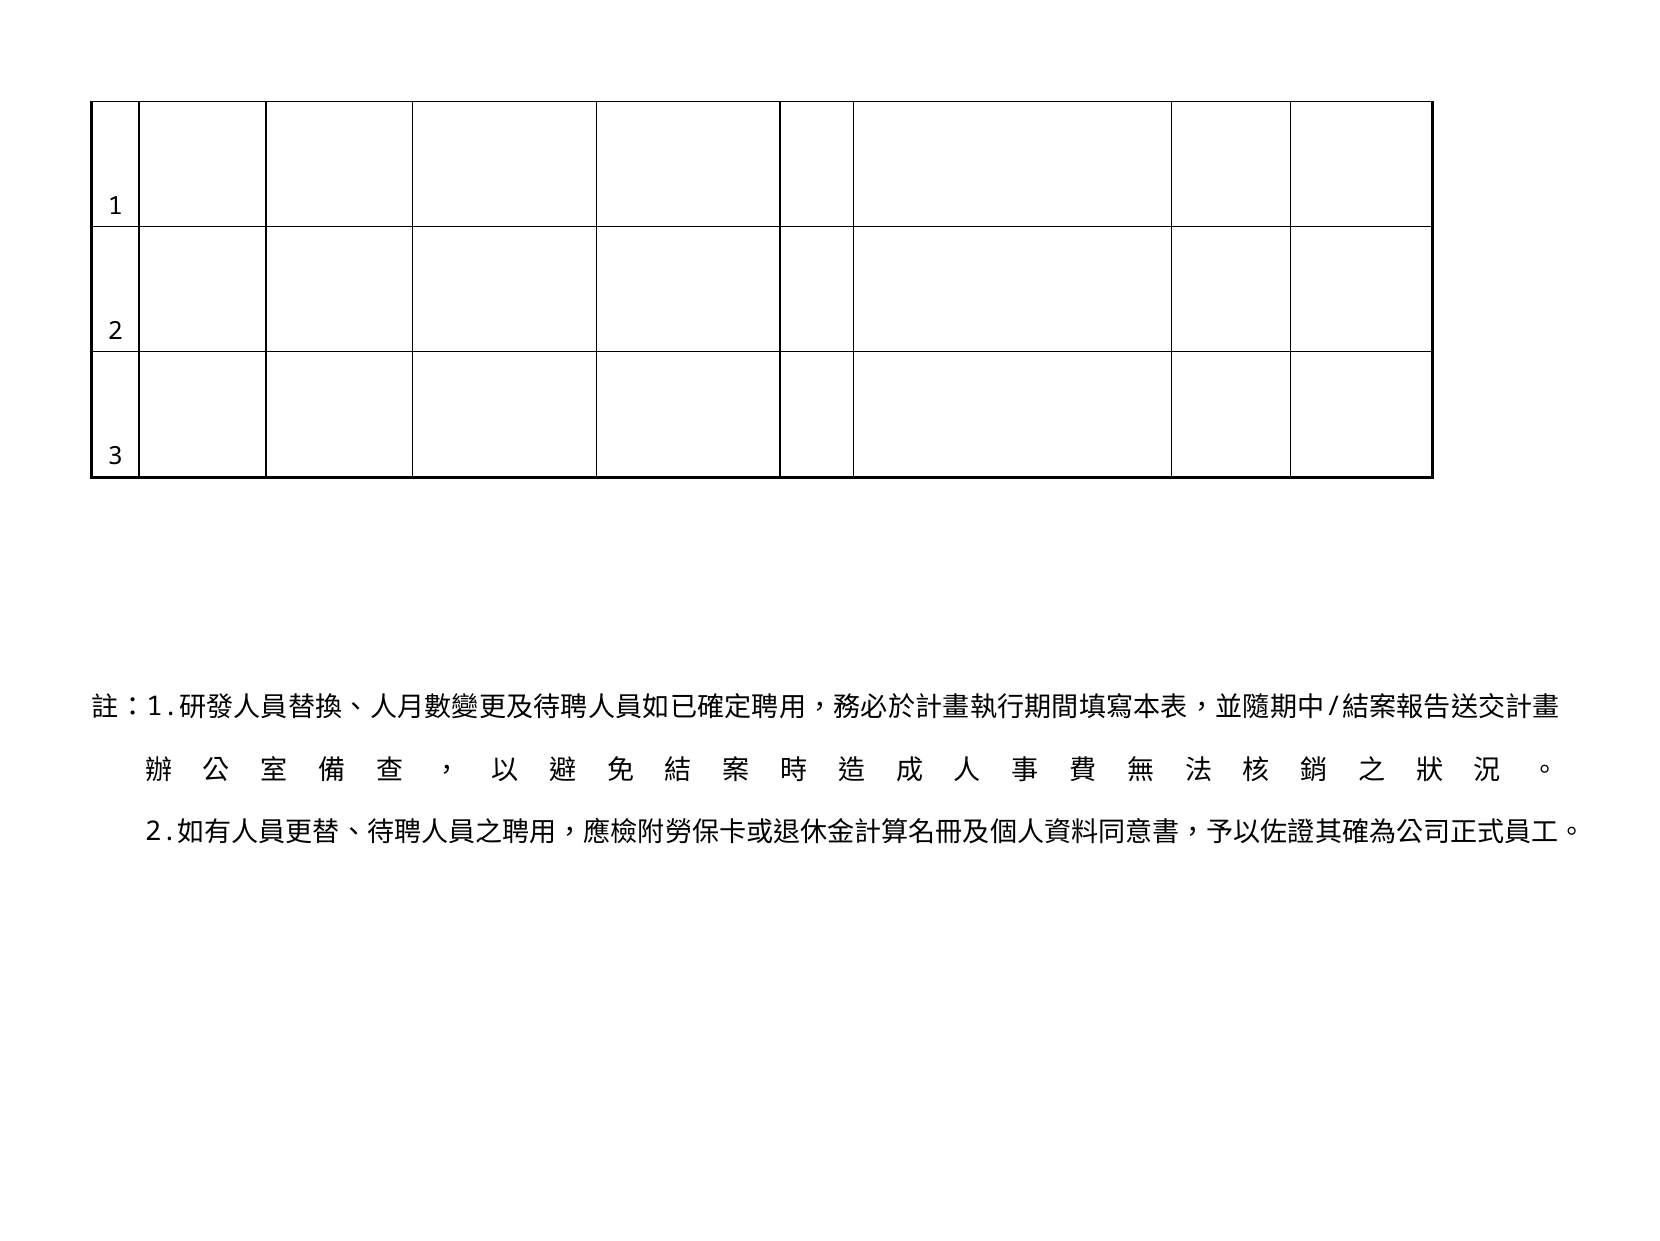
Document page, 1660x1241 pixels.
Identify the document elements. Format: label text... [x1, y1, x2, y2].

table_cell [140, 102, 265, 226]
table_cell [267, 227, 412, 351]
table_cell [413, 227, 596, 351]
table_cell [781, 352, 853, 476]
table_cell [1291, 352, 1431, 476]
table_cell [413, 352, 596, 476]
table_cell [140, 227, 265, 351]
table_cell [854, 227, 1171, 351]
text 註：1.研發人員替換、人月數變更及待聘人員如已確定聘用，務必於計畫執行期間填寫本表，並隨期中/結案報告送交計畫辦公室備查，以避免結案時造成人事費無法核銷之狀況。 2.如有人員更替、待聘人員之聘用，應檢附勞保卡或退休金計算名冊及個人資料同意書，予以佐證其確為公司正式員工。 [92, 663, 1560, 851]
table_cell [597, 352, 779, 476]
table_cell [1172, 352, 1290, 476]
table_cell [854, 102, 1171, 226]
table_cell 2 [93, 227, 138, 351]
table_cell [1291, 227, 1431, 351]
table_cell [1172, 102, 1290, 226]
table_cell [1172, 227, 1290, 351]
table_cell [140, 352, 265, 476]
table_cell [413, 102, 596, 226]
table_cell [267, 352, 412, 476]
table_cell [597, 227, 779, 351]
table_cell [781, 227, 853, 351]
table_cell [781, 102, 853, 226]
table_cell [267, 102, 412, 226]
table_cell 3 [93, 352, 138, 476]
table_cell [1291, 102, 1431, 226]
table_cell [854, 352, 1171, 476]
table_cell [597, 102, 779, 226]
table_cell 1 [93, 102, 138, 226]
